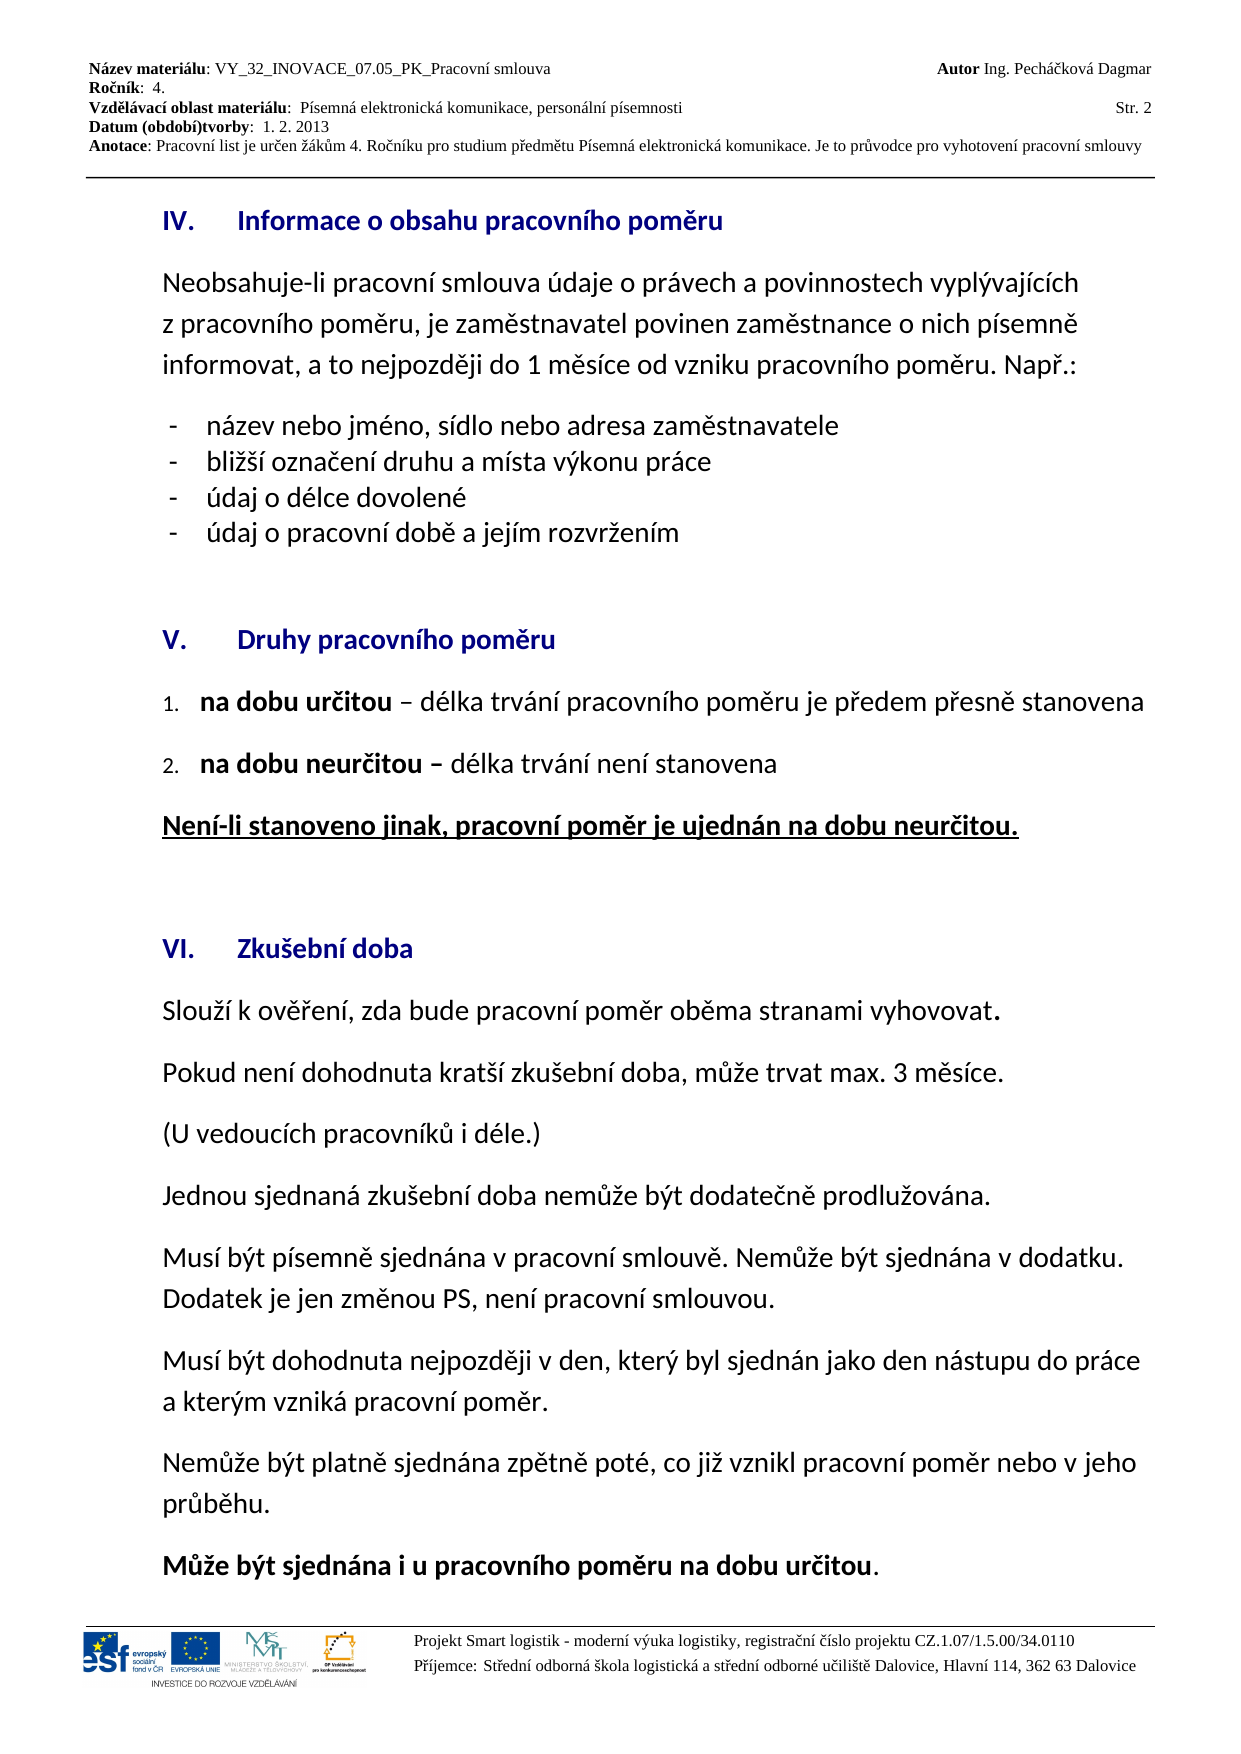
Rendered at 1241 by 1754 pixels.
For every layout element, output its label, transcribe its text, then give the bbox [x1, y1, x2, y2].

text (U vedoucích pracovníků i déle.) [89, 1115, 1152, 1151]
list údaj o pracovní době a jejím rozvržením [169, 514, 1152, 550]
list na dobu určitou – délka trvání pracovního poměru je předem přesně stanovena [162, 683, 1152, 719]
text Musí být písemně sjednána v pracovní smlouvě. Nemůže být sjednána v dodatku. Dodatek je jen změnou PS, není pracovní smlouvou. [89, 1239, 1152, 1316]
list na dobu neurčitou – délka trvání není stanovena [162, 745, 1152, 780]
text Není-li stanoveno jinak, pracovní poměr je ujednán na dobu neurčitou. [89, 807, 1152, 842]
text Musí být dohodnuta nejpozději v den, který byl sjednán jako den nástupu do práce a kterým vzniká pracovní poměr. [162, 1342, 1152, 1418]
list Zkušební doba [162, 930, 1152, 966]
list Informace o obsahu pracovního poměru [162, 202, 1152, 238]
text Může být sjednána i u pracovního poměru na dobu určitou. [162, 1547, 1152, 1583]
text Jednou sjednaná zkušební doba nemůže být dodatečně prodlužována. [89, 1177, 1152, 1213]
list název nebo jméno, sídlo nebo adresa zaměstnavatele [169, 407, 1152, 443]
text Slouží k ověření, zda bude pracovní poměr oběma stranami vyhovovat. [162, 992, 1152, 1027]
text Neobsahuje-li pracovní smlouva údaje o právech a povinnostech vyplývajících z pracovního poměru, je zaměstnavatel povinen zaměstnance o nich písemně informovat, a to nejpozději do 1 měsíce od vzniku pracovního poměru. Např.: [162, 264, 1152, 381]
text Nemůže být platně sjednána zpětně poté, co již vznikl pracovní poměr nebo v jeho průběhu. [162, 1444, 1152, 1521]
list Druhy pracovního poměru [162, 621, 1152, 657]
list bližší označení druhu a místa výkonu práce [169, 443, 1152, 479]
text Pokud není dohodnuta kratší zkušební doba, může trvat max. 3 měsíce. [89, 1054, 1152, 1089]
list údaj o délce dovolené [169, 479, 1152, 514]
